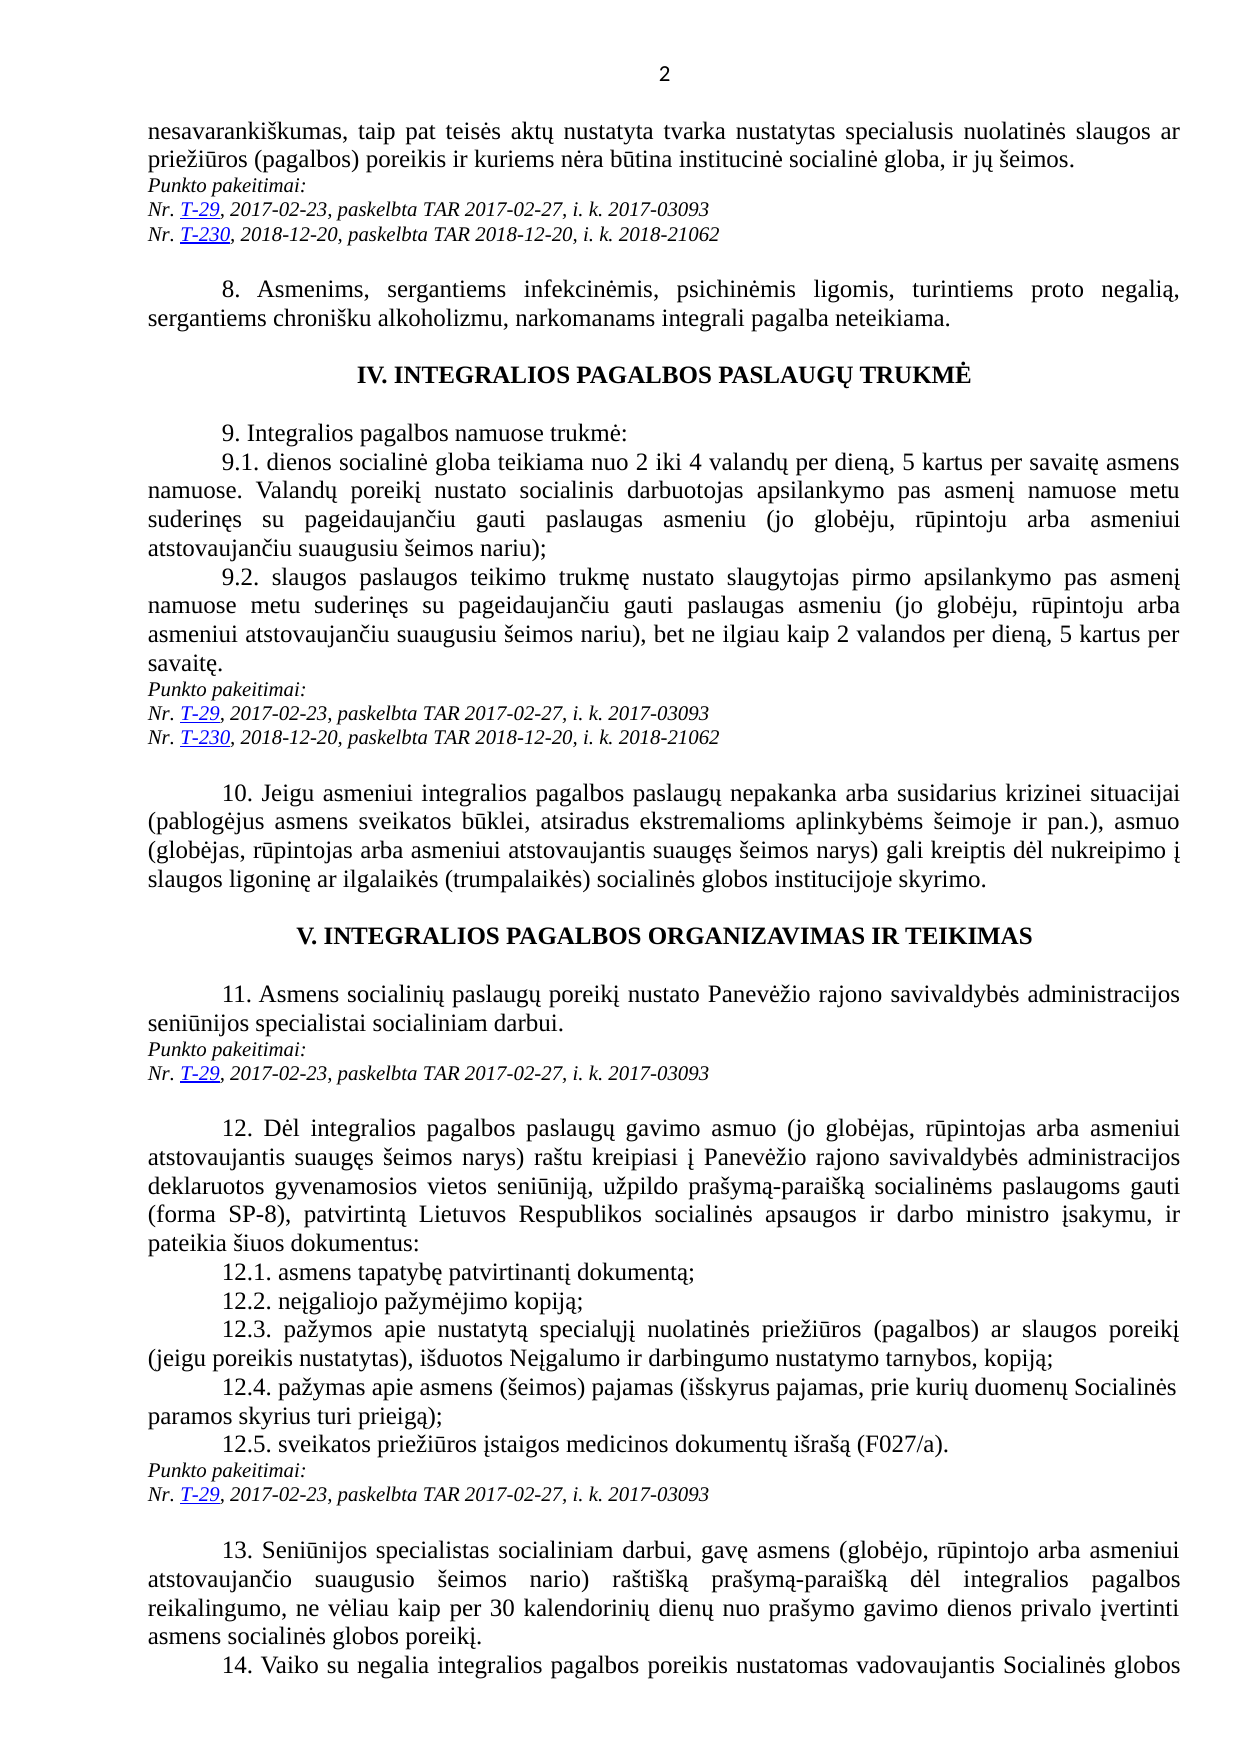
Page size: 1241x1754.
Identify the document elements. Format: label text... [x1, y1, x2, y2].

text Nr. T-29, 2017-02-23, paskelbta TAR 2017-02-27, i. k. 2017-03093 [148, 197, 1181, 221]
text nesavarankiškumas, taip pat teisės aktų nustatyta tvarka nustatytas specialusis nuolatinės slaugos ar priežiūros (pagalbos) poreikis ir kuriems nėra būtina institucinė socialinė globa, ir jų šeimos. [148, 116, 1181, 173]
text Nr. T-230, 2018-12-20, paskelbta TAR 2018-12-20, i. k. 2018-21062 [148, 221, 1181, 246]
text 12.3. pažymos apie nustatytą specialųjį nuolatinės priežiūros (pagalbos) ar slaugos poreikį (jeigu poreikis nustatytas), išduotos Neįgalumo ir darbingumo nustatymo tarnybos, kopiją; [148, 1314, 1181, 1372]
text 12.4. pažymas apie asmens (šeimos) pajamas (išskyrus pajamas, prie kurių duomenų Socialinės paramos skyrius turi prieigą); [148, 1372, 1181, 1429]
text 10. Jeigu asmeniui integralios pagalbos paslaugų nepakanka arba susidarius krizinei situacijai (pablogėjus asmens sveikatos būklei, atsiradus ekstremalioms aplinkybėms šeimoje ir pan.), asmuo (globėjas, rūpintojas arba asmeniui atstovaujantis suaugęs šeimos narys) gali kreiptis dėl nukreipimo į slaugos ligoninę ar ilgalaikės (trumpalaikės) socialinės globos institucijoje skyrimo. [148, 778, 1181, 893]
text 9.1. dienos socialinė globa teikiama nuo 2 iki 4 valandų per dieną, 5 kartus per savaitę asmens namuose. Valandų poreikį nustato socialinis darbuotojas apsilankymo pas asmenį namuose metu suderinęs su pageidaujančiu gauti paslaugas asmeniu (jo globėju, rūpintoju arba asmeniui atstovaujančiu suaugusiu šeimos nariu); [148, 447, 1181, 562]
text Nr. T-29, 2017-02-23, paskelbta TAR 2017-02-27, i. k. 2017-03093 [148, 1061, 1181, 1084]
text Punkto pakeitimai: [148, 677, 1181, 701]
text 12.1. asmens tapatybę patvirtinantį dokumentą; [148, 1257, 1181, 1286]
text 12.2. neįgaliojo pažymėjimo kopiją; [148, 1286, 1181, 1314]
text IV. INTEGRALIOS PAGALBOS PASLAUGŲ TRUKMĖ [148, 361, 1181, 389]
text 14. Vaiko su negalia integralios pagalbos poreikis nustatomas vadovaujantis Socialinės globos [148, 1650, 1181, 1679]
text V. INTEGRALIOS PAGALBOS ORGANIZAVIMAS IR TEIKIMAS [148, 921, 1181, 950]
text Nr. T-230, 2018-12-20, paskelbta TAR 2018-12-20, i. k. 2018-21062 [148, 725, 1181, 749]
text 12. Dėl integralios pagalbos paslaugų gavimo asmuo (jo globėjas, rūpintojas arba asmeniui atstovaujantis suaugęs šeimos narys) raštu kreipiasi į Panevėžio rajono savivaldybės administracijos deklaruotos gyvenamosios vietos seniūniją, užpildo prašymą-paraišką socialinėms paslaugoms gauti (forma SP-8), patvirtintą Lietuvos Respublikos socialinės apsaugos ir darbo ministro įsakymu, ir pateikia šiuos dokumentus: [148, 1113, 1181, 1257]
text Punkto pakeitimai: [148, 1036, 1181, 1061]
text Nr. T-29, 2017-02-23, paskelbta TAR 2017-02-27, i. k. 2017-03093 [148, 1482, 1181, 1506]
text Nr. T-29, 2017-02-23, paskelbta TAR 2017-02-27, i. k. 2017-03093 [148, 701, 1181, 725]
text 13. Seniūnijos specialistas socialiniam darbui, gavę asmens (globėjo, rūpintojo arba asmeniui atstovaujančio suaugusio šeimos nario) raštišką prašymą-paraišką dėl integralios pagalbos reikalingumo, ne vėliau kaip per 30 kalendorinių dienų nuo prašymo gavimo dienos privalo įvertinti asmens socialinės globos poreikį. [148, 1535, 1181, 1650]
text Punkto pakeitimai: [148, 1458, 1181, 1482]
text 11. Asmens socialinių paslaugų poreikį nustato Panevėžio rajono savivaldybės administracijos seniūnijos specialistai socialiniam darbui. [148, 979, 1181, 1036]
text 12.5. sveikatos priežiūros įstaigos medicinos dokumentų išrašą (F027/a). [148, 1429, 1181, 1458]
text Punkto pakeitimai: [148, 173, 1181, 197]
text 9.2. slaugos paslaugos teikimo trukmę nustato slaugytojas pirmo apsilankymo pas asmenį namuose metu suderinęs su pageidaujančiu gauti paslaugas asmeniu (jo globėju, rūpintoju arba asmeniui atstovaujančiu suaugusiu šeimos nariu), bet ne ilgiau kaip 2 valandos per dieną, 5 kartus per savaitę. [148, 562, 1181, 677]
text 9. Integralios pagalbos namuose trukmė: [148, 418, 1181, 447]
text 8. Asmenims, sergantiems infekcinėmis, psichinėmis ligomis, turintiems proto negalią, sergantiems chronišku alkoholizmu, narkomanams integrali pagalba neteikiama. [148, 274, 1181, 332]
